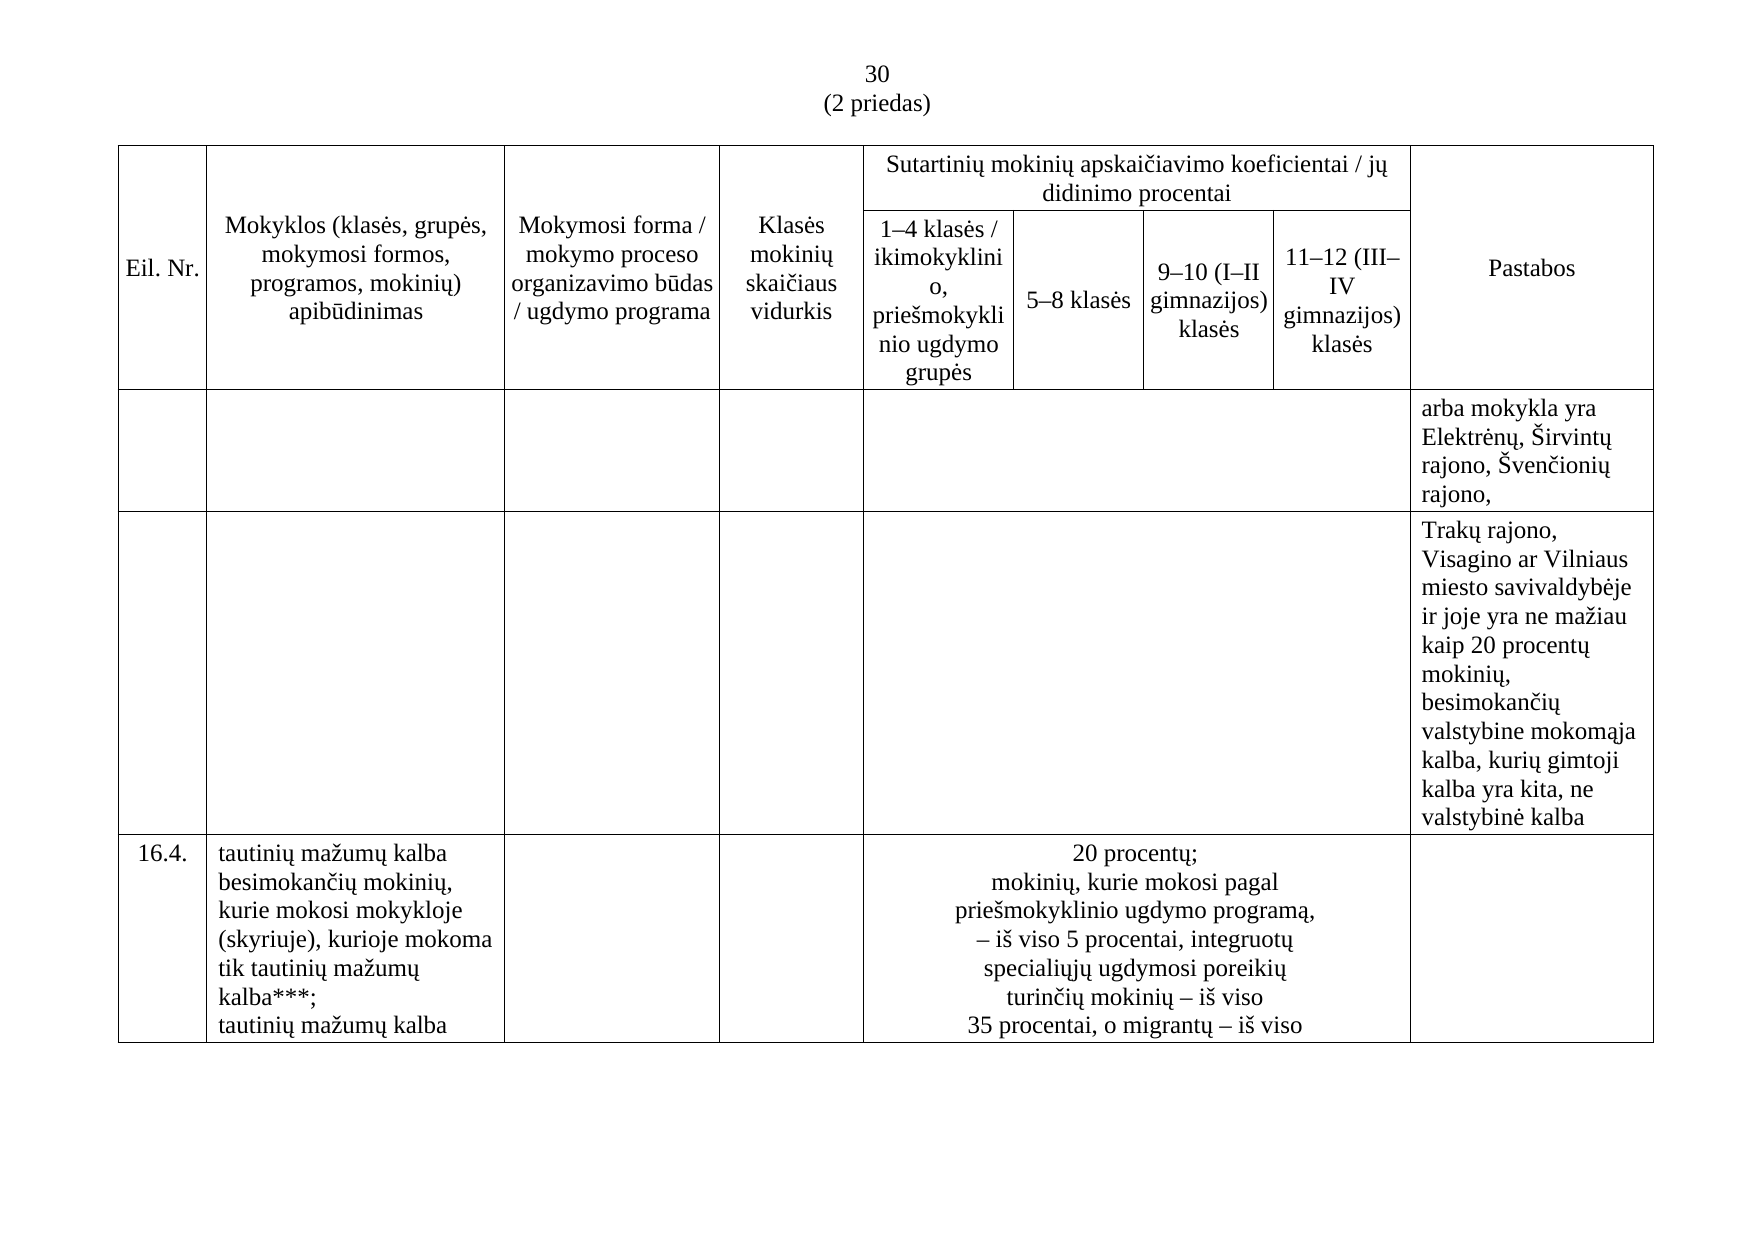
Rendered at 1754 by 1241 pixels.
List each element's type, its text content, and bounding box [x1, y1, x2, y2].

table_header Pastabos [1411, 146, 1653, 389]
table_cell 11–12 (III–IV gimnazijos) klasės [1274, 211, 1410, 389]
table_cell [1411, 835, 1653, 1042]
table_cell 5–8 klasės [1014, 211, 1143, 389]
table_cell [930, 512, 1335, 834]
table_cell 20 procentų; mokinių, kurie mokosi pagal priešmokyklinio ugdymo programą, – iš viso 5 procentai, integruotų specialiųjų ugdymosi poreikių turinčių mokinių – iš viso 35 procentai, o migrantų – iš viso [935, 835, 1335, 1042]
table_cell [207, 390, 504, 511]
table_cell [864, 390, 930, 511]
table_cell [720, 390, 863, 511]
table_cell [864, 512, 930, 834]
table_cell 1–4 klasės / ikimokyklinio, priešmokyklinio ugdymo grupės [864, 211, 1013, 389]
table_cell [505, 390, 719, 511]
table_cell [119, 390, 206, 511]
table_cell arba mokykla yra Elektrėnų, Širvintų rajono, Švenčionių rajono, [1411, 390, 1653, 511]
table_cell [1375, 512, 1410, 834]
table_cell [505, 835, 719, 1042]
table_cell Trakų rajono, Visagino ar Vilniaus miesto savivaldybėje ir joje yra ne mažiau kaip 20 procentų mokinių, besimokančių valstybine mokomąja kalba, kurių gimtoji kalba yra kita, ne valstybinė kalba [1411, 512, 1653, 834]
table_cell [505, 512, 719, 834]
table_cell tautinių mažumų kalba besimokančių mokinių, kurie mokosi mokykloje (skyriuje), kurioje mokoma tik tautinių mažumų kalba***; tautinių mažumų kalba [207, 835, 504, 1042]
table_cell [864, 835, 935, 1042]
table_header Sutartinių mokinių apskaičiavimo koeficientai / jų didinimo procentai [864, 146, 1410, 210]
table_cell [207, 512, 504, 834]
table_cell [720, 835, 863, 1042]
table_header Eil. Nr. [119, 146, 206, 389]
table_cell [1375, 390, 1410, 511]
table_cell 16.4. [119, 835, 206, 1042]
table_cell [1375, 835, 1410, 1042]
table_header Mokyklos (klasės, grupės, mokymosi formos, programos, mokinių) apibūdinimas [207, 146, 504, 389]
table_cell [1335, 390, 1375, 511]
table_cell [720, 512, 863, 834]
table_cell 9–10 (I–II gimnazijos) klasės [1144, 211, 1273, 389]
table_header Mokymosi forma / mokymo proceso organizavimo būdas / ugdymo programa [505, 146, 719, 389]
table_header Klasės mokinių skaičiaus vidurkis [720, 146, 863, 389]
table_cell [1335, 835, 1375, 1042]
table_cell [930, 390, 1335, 511]
table_cell [119, 512, 206, 834]
table_cell [1335, 512, 1375, 834]
